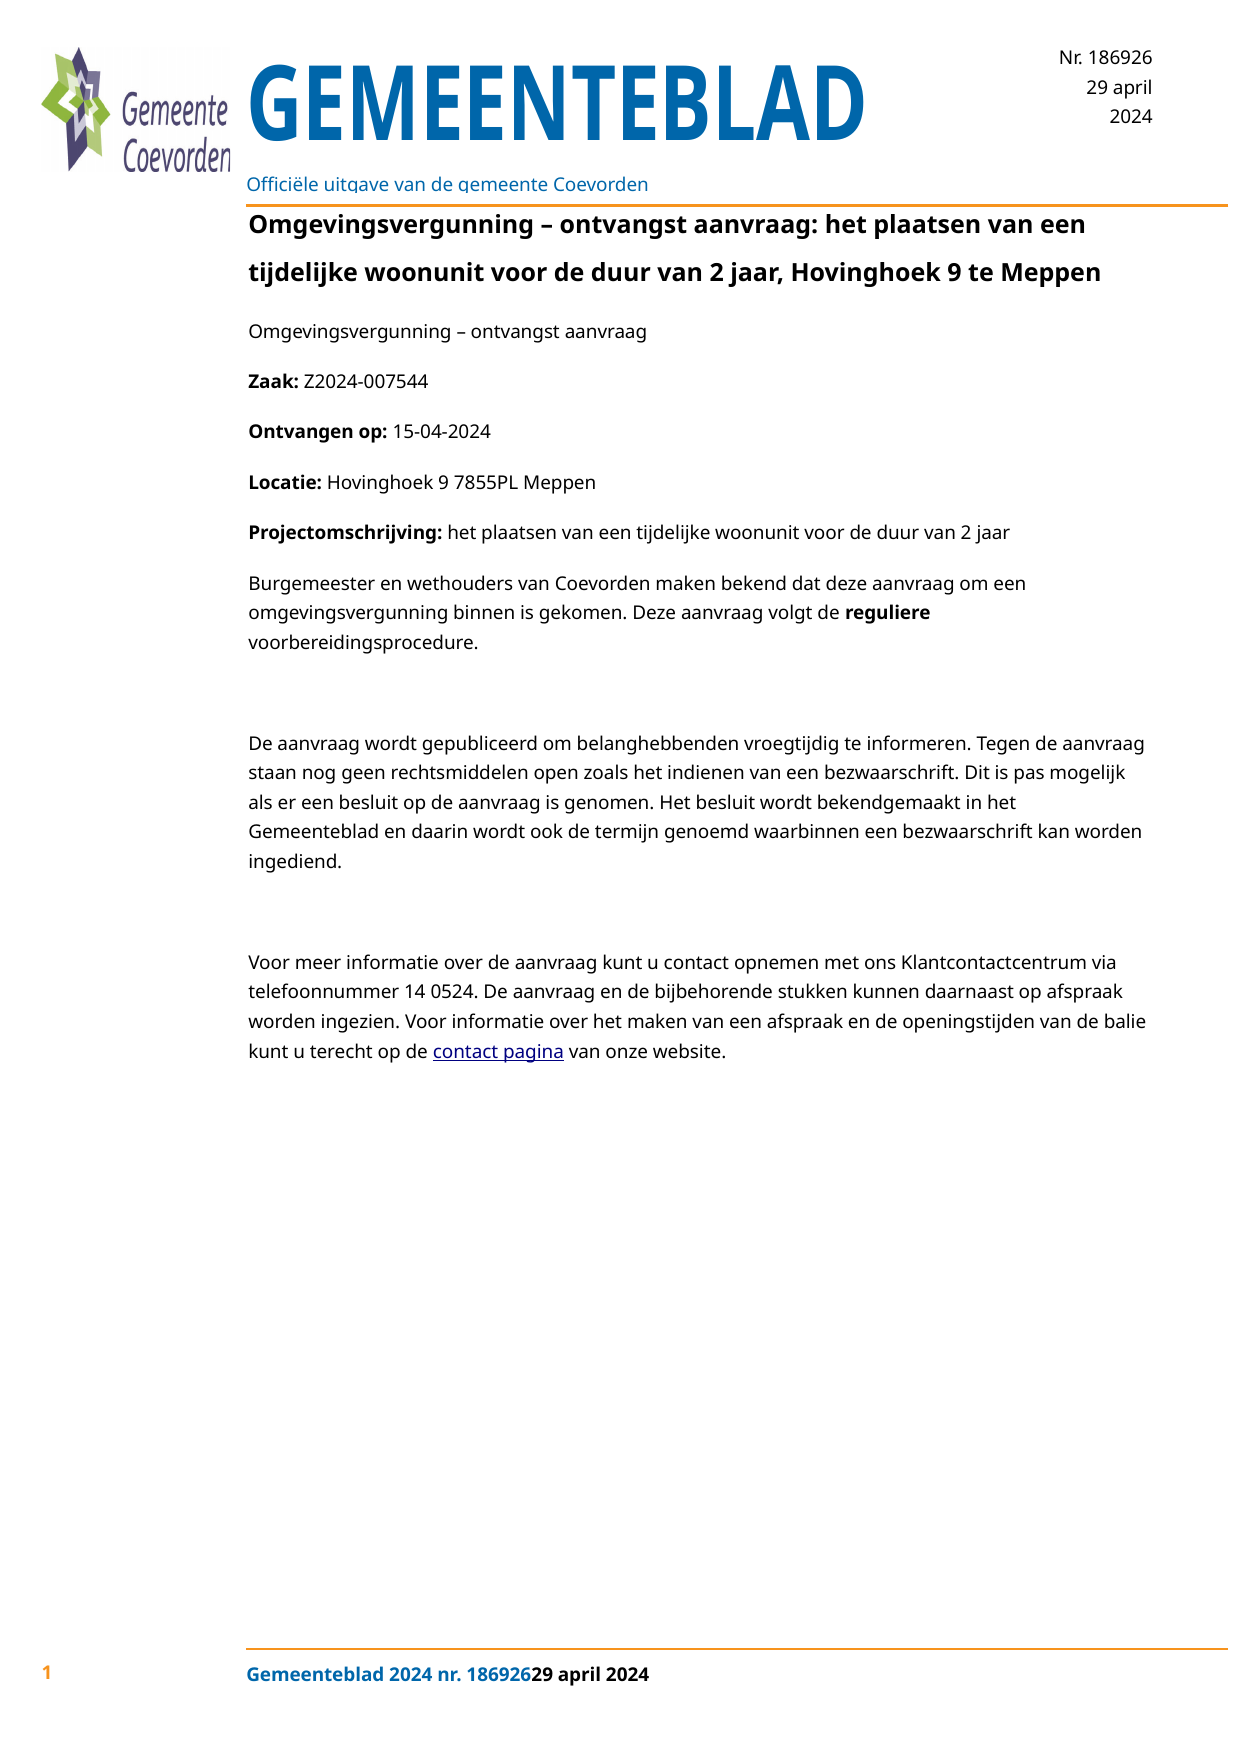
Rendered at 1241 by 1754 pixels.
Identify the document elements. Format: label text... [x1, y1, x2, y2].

text Locatie: Hovinghoek 9 7855PL Meppen [248, 469, 1152, 495]
text Omgevingsvergunning – ontvangst aanvraag: het plaatsen van een tijdelijke woonunit voor de duur van 2 jaar, Hovinghoek 9 te Meppen [248, 207, 1152, 288]
text Ontvangen op: 15-04-2024 [248, 419, 1152, 444]
text Voor meer informatie over de aanvraag kunt u contact opnemen met ons Klantcontactcentrum via telefoonnummer 14 0524. De aanvraag en de bijbehorende stukken kunnen daarnaast op afspraak worden ingezien. Voor informatie over het maken van een afspraak en de openingstijden van de balie kunt u terecht op de contact pagina van onze website. [248, 949, 1152, 1064]
picture [41, 47, 231, 172]
text Burgemeester en wethouders van Coevorden maken bekend dat deze aanvraag om een omgevingsvergunning binnen is gekomen. Deze aanvraag volgt de reguliere voorbereidingsprocedure. [248, 570, 1152, 655]
text Zaak: Z2024-007544 [248, 368, 1152, 394]
text De aanvraag wordt gepubliceerd om belanghebbenden vroegtijdig te informeren. Tegen de aanvraag staan nog geen rechtsmiddelen open zoals het indienen van een bezwaarschrift. Dit is pas mogelijk als er een besluit op de aanvraag is genomen. Het besluit wordt bekendgemaakt in het Gemeenteblad en daarin wordt ook de termijn genoemd waarbinnen een bezwaarschrift kan worden ingediend. [248, 730, 1152, 874]
text Projectomschrijving: het plaatsen van een tijdelijke woonunit voor de duur van 2 jaar [248, 519, 1152, 545]
text Omgevingsvergunning – ontvangst aanvraag [248, 318, 1152, 344]
